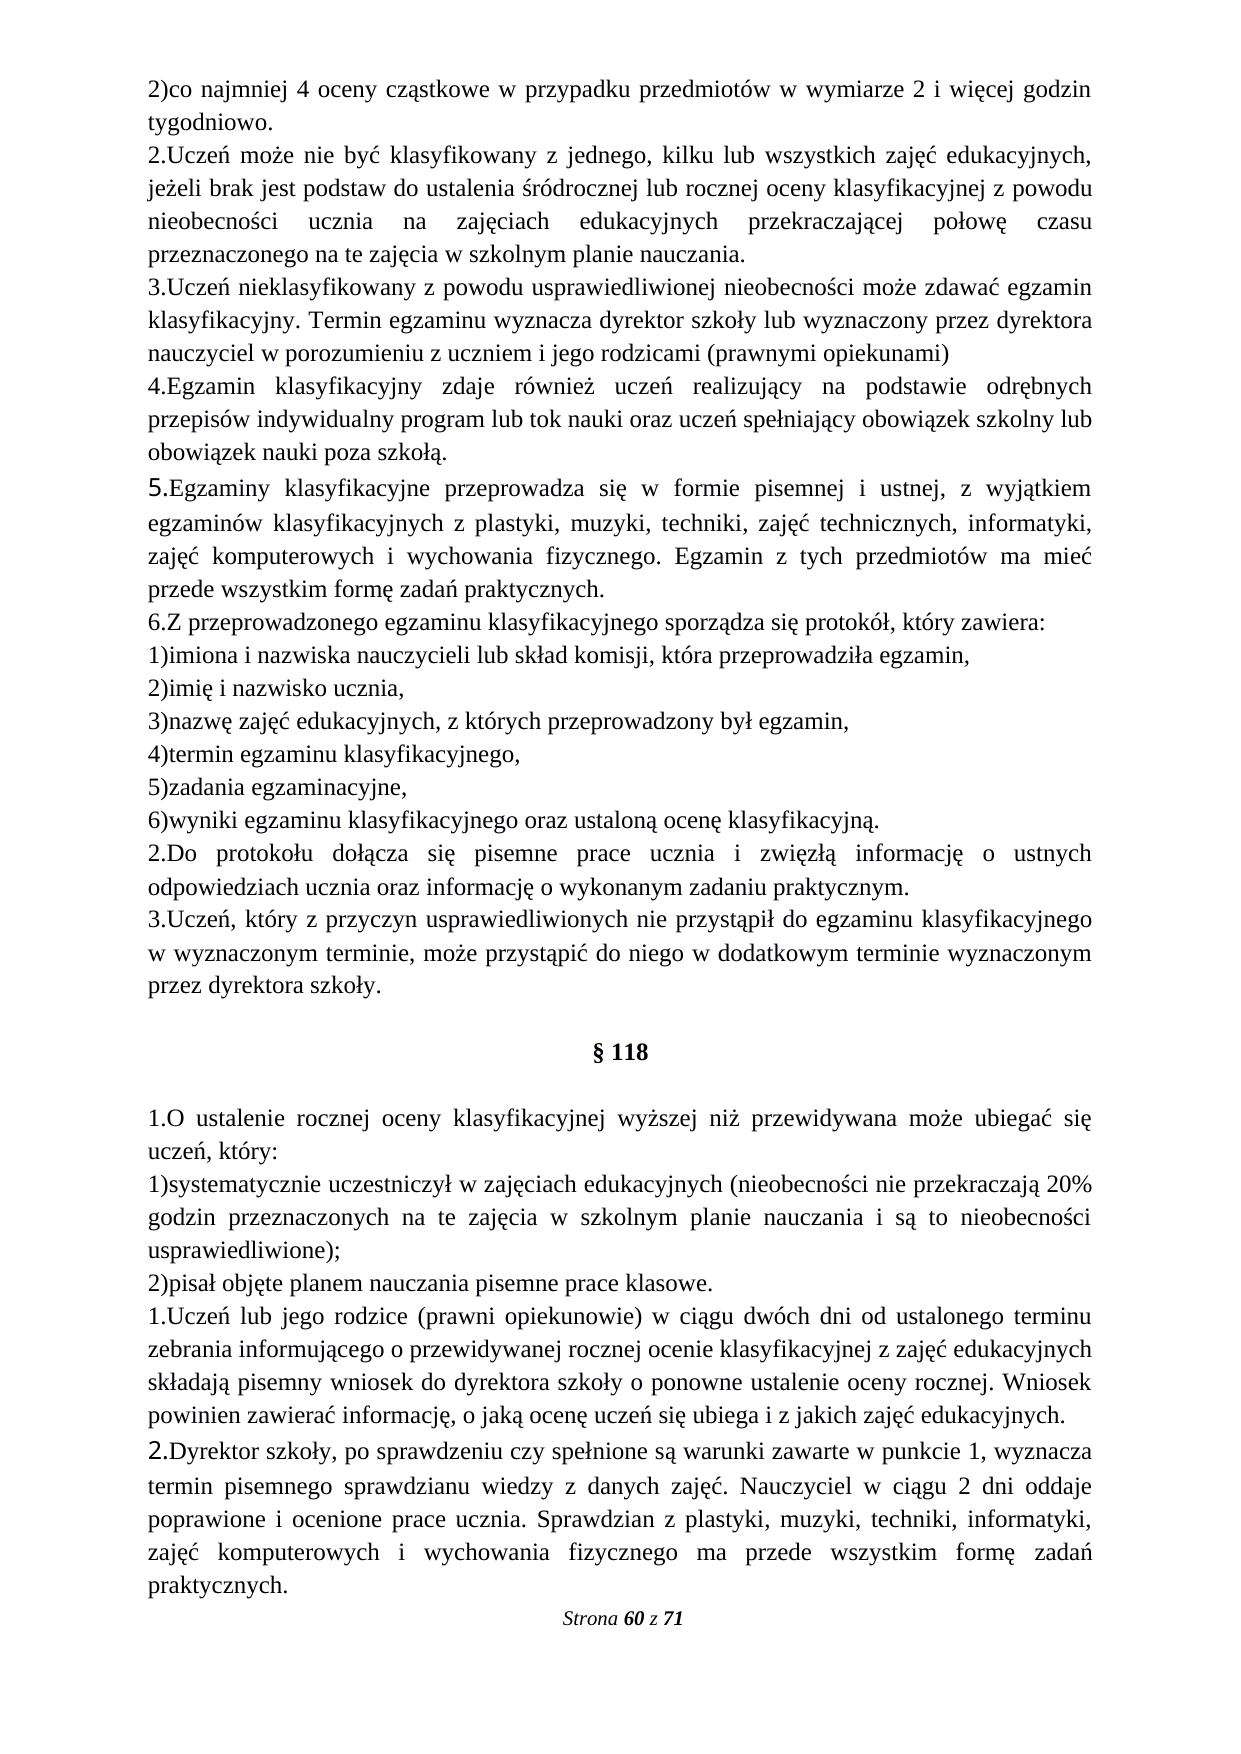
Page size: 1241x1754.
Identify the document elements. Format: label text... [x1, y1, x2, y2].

list zadania egzaminacyjne, [148, 772, 1093, 801]
list systematycznie uczestniczył w zajęciach edukacyjnych (nieobecności nie przekraczają 20% godzin przeznaczonych na te zajęcia w szkolnym planie nauczania i są to nieobecności usprawiedliwione); [148, 1169, 1093, 1263]
list O ustalenie rocznej oceny klasyfikacyjnej wyższej niż przewidywana może ubiegać się uczeń, który: [148, 1103, 1093, 1164]
list pisał objęte planem nauczania pisemne prace klasowe. [148, 1268, 1093, 1297]
text § 118 [148, 1037, 1093, 1065]
list termin egzaminu klasyfikacyjnego, [148, 739, 1093, 768]
list imiona i nazwiska nauczycieli lub skład komisji, która przeprowadziła egzamin, [148, 640, 1093, 669]
list co najmniej 4 oceny cząstkowe w przypadku przedmiotów w wymiarze 2 i więcej godzin tygodniowo. [148, 74, 1093, 136]
list Dyrektor szkoły, po sprawdzeniu czy spełnione są warunki zawarte w punkcie 1, wyznacza termin pisemnego sprawdzianu wiedzy z danych zajęć. Nauczyciel w ciągu 2 dni oddaje poprawione i ocenione prace ucznia. Sprawdzian z plastyki, muzyki, techniki, informatyki, zajęć komputerowych i wychowania fizycznego ma przede wszystkim formę zadań praktycznych. [148, 1433, 1093, 1599]
list imię i nazwisko ucznia, [148, 673, 1093, 702]
list Z przeprowadzonego egzaminu klasyfikacyjnego sporządza się protokół, który zawiera: [148, 607, 1093, 636]
list Egzamin klasyfikacyjny zdaje również uczeń realizujący na podstawie odrębnych przepisów indywidualny program lub tok nauki oraz uczeń spełniający obowiązek szkolny lub obowiązek nauki poza szkołą. [148, 371, 1093, 466]
list Uczeń nieklasyfikowany z powodu usprawiedliwionej nieobecności może zdawać egzamin klasyfikacyjny. Termin egzaminu wyznacza dyrektor szkoły lub wyznaczony przez dyrektora nauczyciel w porozumieniu z uczniem i jego rodzicami (prawnymi opiekunami) [148, 272, 1093, 367]
list nazwę zajęć edukacyjnych, z których przeprowadzony był egzamin, [148, 706, 1093, 735]
list Uczeń może nie być klasyfikowany z jednego, kilku lub wszystkich zajęć edukacyjnych, jeżeli brak jest podstaw do ustalenia śródrocznej lub rocznej oceny klasyfikacyjnej z powodu nieobecności ucznia na zajęciach edukacyjnych przekraczającej połowę czasu przeznaczonego na te zajęcia w szkolnym planie nauczania. [148, 140, 1093, 268]
list Egzaminy klasyfikacyjne przeprowadza się w formie pisemnej i ustnej, z wyjątkiem egzaminów klasyfikacyjnych z plastyki, muzyki, techniki, zajęć technicznych, informatyki, zajęć komputerowych i wychowania fizycznego. Egzamin z tych przedmiotów ma mieć przede wszystkim formę zadań praktycznych. [148, 470, 1093, 603]
list Uczeń lub jego rodzice (prawni opiekunowie) w ciągu dwóch dni od ustalonego terminu zebrania informującego o przewidywanej rocznej ocenie klasyfikacyjnej z zajęć edukacyjnych składają pisemny wniosek do dyrektora szkoły o ponowne ustalenie oceny rocznej. Wniosek powinien zawierać informację, o jaką ocenę uczeń się ubiega i z jakich zajęć edukacyjnych. [148, 1301, 1093, 1429]
list Do protokołu dołącza się pisemne prace ucznia i zwięzłą informację o ustnych odpowiedziach ucznia oraz informację o wykonanym zadaniu praktycznym. [148, 838, 1093, 900]
list Uczeń, który z przyczyn usprawiedliwionych nie przystąpił do egzaminu klasyfikacyjnego w wyznaczonym terminie, może przystąpić do niego w dodatkowym terminie wyznaczonym przez dyrektora szkoły. [148, 904, 1093, 999]
list wyniki egzaminu klasyfikacyjnego oraz ustaloną ocenę klasyfikacyjną. [148, 806, 1093, 834]
